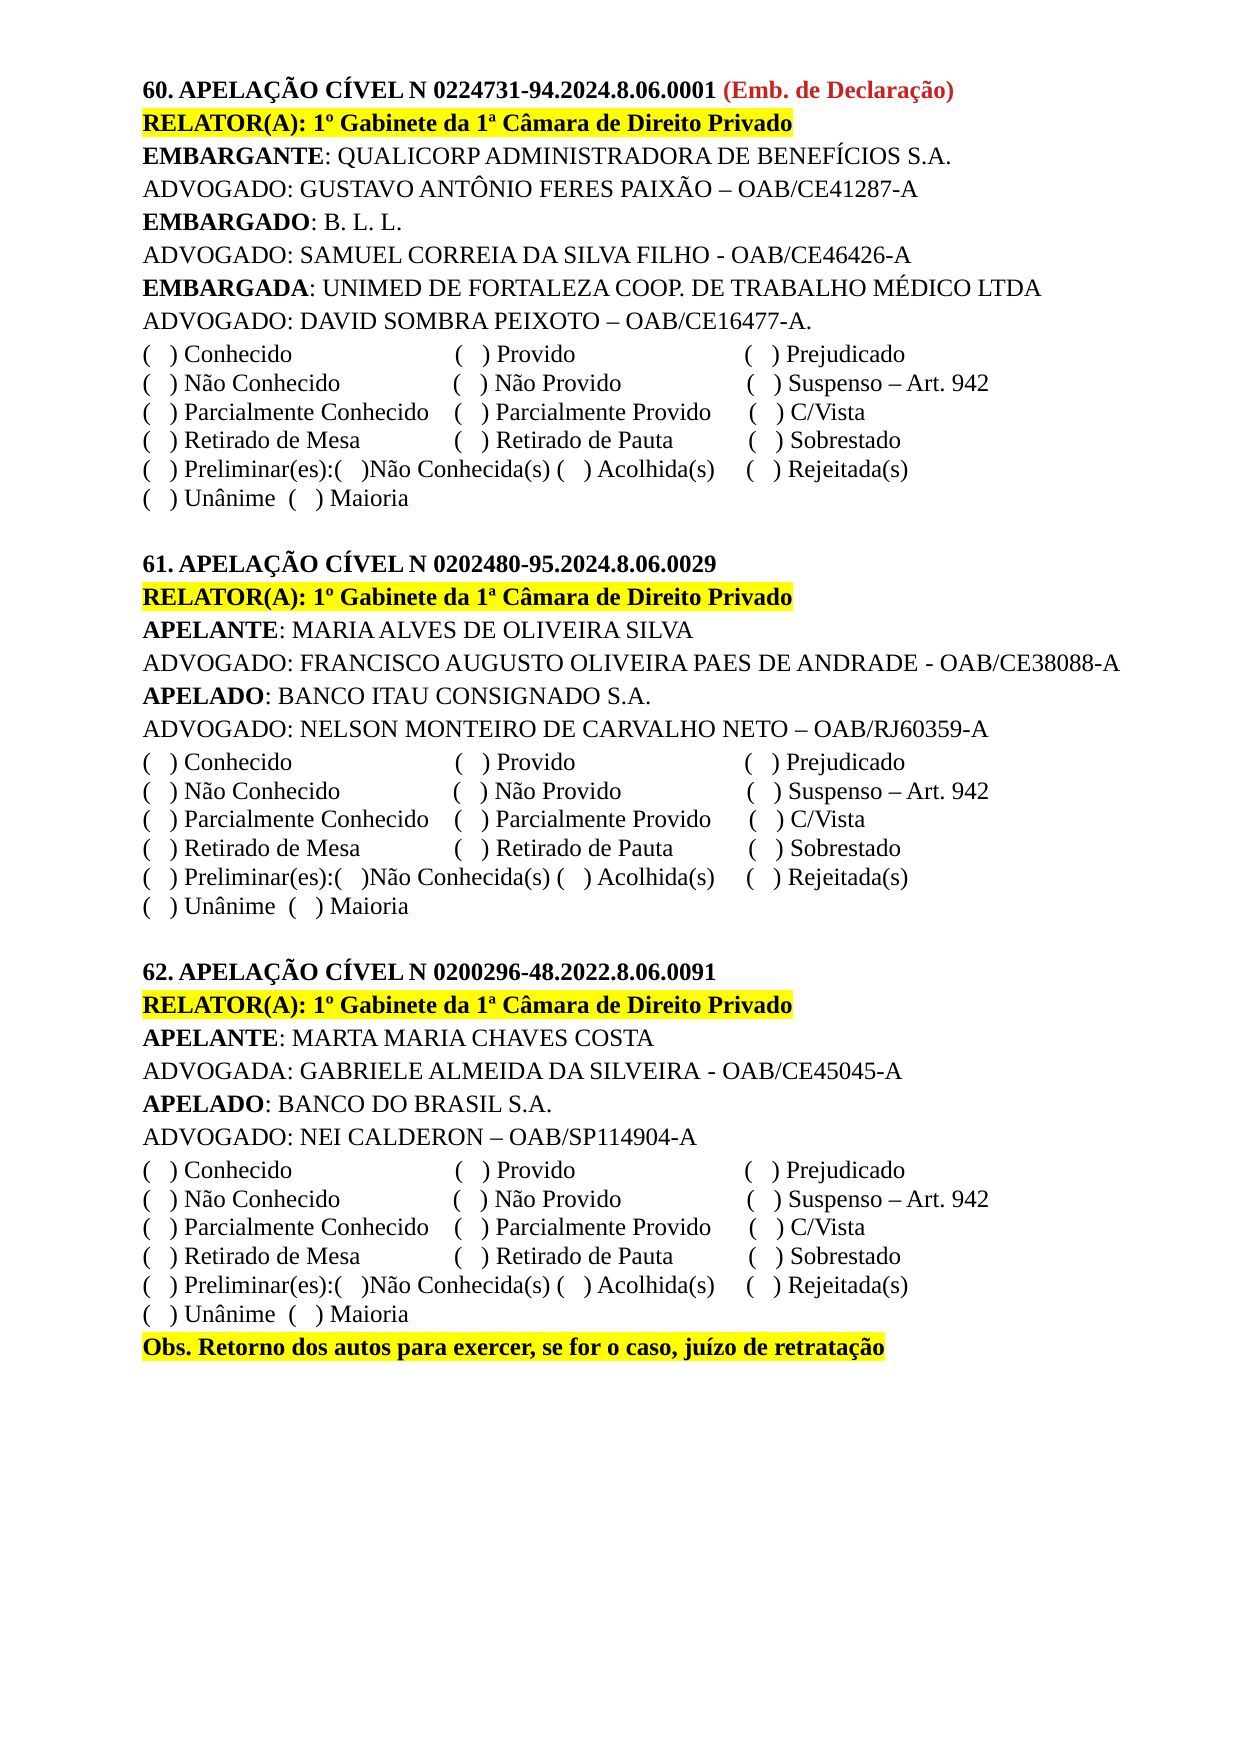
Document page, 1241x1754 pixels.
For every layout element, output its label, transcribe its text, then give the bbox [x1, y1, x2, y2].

text Obs. Retorno dos autos para exercer, se for o caso, juízo de retratação [142, 1332, 1141, 1427]
text ( ) Não Conhecido ( ) Não Provido ( ) Suspenso – Art. 942 [142, 776, 1158, 804]
text ( ) Retirado de Mesa ( ) Retirado de Pauta ( ) Sobrestado [142, 1241, 1158, 1270]
text ( ) Preliminar(es):( )Não Conhecida(s) ( ) Acolhida(s) ( ) Rejeitada(s) [142, 862, 1158, 891]
text ( ) Não Conhecido ( ) Não Provido ( ) Suspenso – Art. 942 [142, 368, 1158, 397]
text ( ) Retirado de Mesa ( ) Retirado de Pauta ( ) Sobrestado [142, 833, 1158, 862]
text ( ) Unânime ( ) Maioria 62. APELAÇÃO CÍVEL N 0200296-48.2022.8.06.0091 RELATOR(A): 1º Gabinete da 1ª Câmara de Direito Privado APELANTE: MARTA MARIA CHAVES COSTA ADVOGADA: GABRIELE ALMEIDA DA SILVEIRA - OAB/CE45045-A APELADO: BANCO DO BRASIL S.A. ADVOGADO: NEI CALDERON – OAB/SP114904-A [142, 891, 1141, 1151]
text ( ) Parcialmente Conhecido ( ) Parcialmente Provido ( ) C/Vista [142, 1212, 1158, 1241]
text ( ) Parcialmente Conhecido ( ) Parcialmente Provido ( ) C/Vista [142, 397, 1158, 425]
text ( ) Conhecido ( ) Provido ( ) Prejudicado [142, 747, 1141, 776]
text ( ) Parcialmente Conhecido ( ) Parcialmente Provido ( ) C/Vista [142, 804, 1158, 833]
text 60. APELAÇÃO CÍVEL N 0224731-94.2024.8.06.0001 (Emb. de Declaração) RELATOR(A): 1º Gabinete da 1ª Câmara de Direito Privado EMBARGANTE: QUALICORP ADMINISTRADORA DE BENEFÍCIOS S.A. ADVOGADO: GUSTAVO ANTÔNIO FERES PAIXÃO – OAB/CE41287-A [142, 75, 1141, 203]
text ( ) Preliminar(es):( )Não Conhecida(s) ( ) Acolhida(s) ( ) Rejeitada(s) [142, 1270, 1158, 1299]
text ( ) Unânime ( ) Maioria 61. APELAÇÃO CÍVEL N 0202480-95.2024.8.06.0029 RELATOR(A): 1º Gabinete da 1ª Câmara de Direito Privado APELANTE: MARIA ALVES DE OLIVEIRA SILVA ADVOGADO: FRANCISCO AUGUSTO OLIVEIRA PAES DE ANDRADE - OAB/CE38088-A APELADO: BANCO ITAU CONSIGNADO S.A. ADVOGADO: NELSON MONTEIRO DE CARVALHO NETO – OAB/RJ60359-A [142, 483, 1141, 743]
text ( ) Unânime ( ) Maioria [142, 1299, 1141, 1327]
text ( ) Retirado de Mesa ( ) Retirado de Pauta ( ) Sobrestado [142, 425, 1158, 454]
text ( ) Conhecido ( ) Provido ( ) Prejudicado [142, 339, 1141, 368]
text EMBARGADO: B. L. L. ADVOGADO: SAMUEL CORREIA DA SILVA FILHO - OAB/CE46426-A EMBARGADA: UNIMED DE FORTALEZA COOP. DE TRABALHO MÉDICO LTDA ADVOGADO: DAVID SOMBRA PEIXOTO – OAB/CE16477-A. [142, 207, 1141, 335]
text ( ) Conhecido ( ) Provido ( ) Prejudicado [142, 1155, 1141, 1184]
text ( ) Preliminar(es):( )Não Conhecida(s) ( ) Acolhida(s) ( ) Rejeitada(s) [142, 454, 1158, 483]
text ( ) Não Conhecido ( ) Não Provido ( ) Suspenso – Art. 942 [142, 1184, 1158, 1212]
